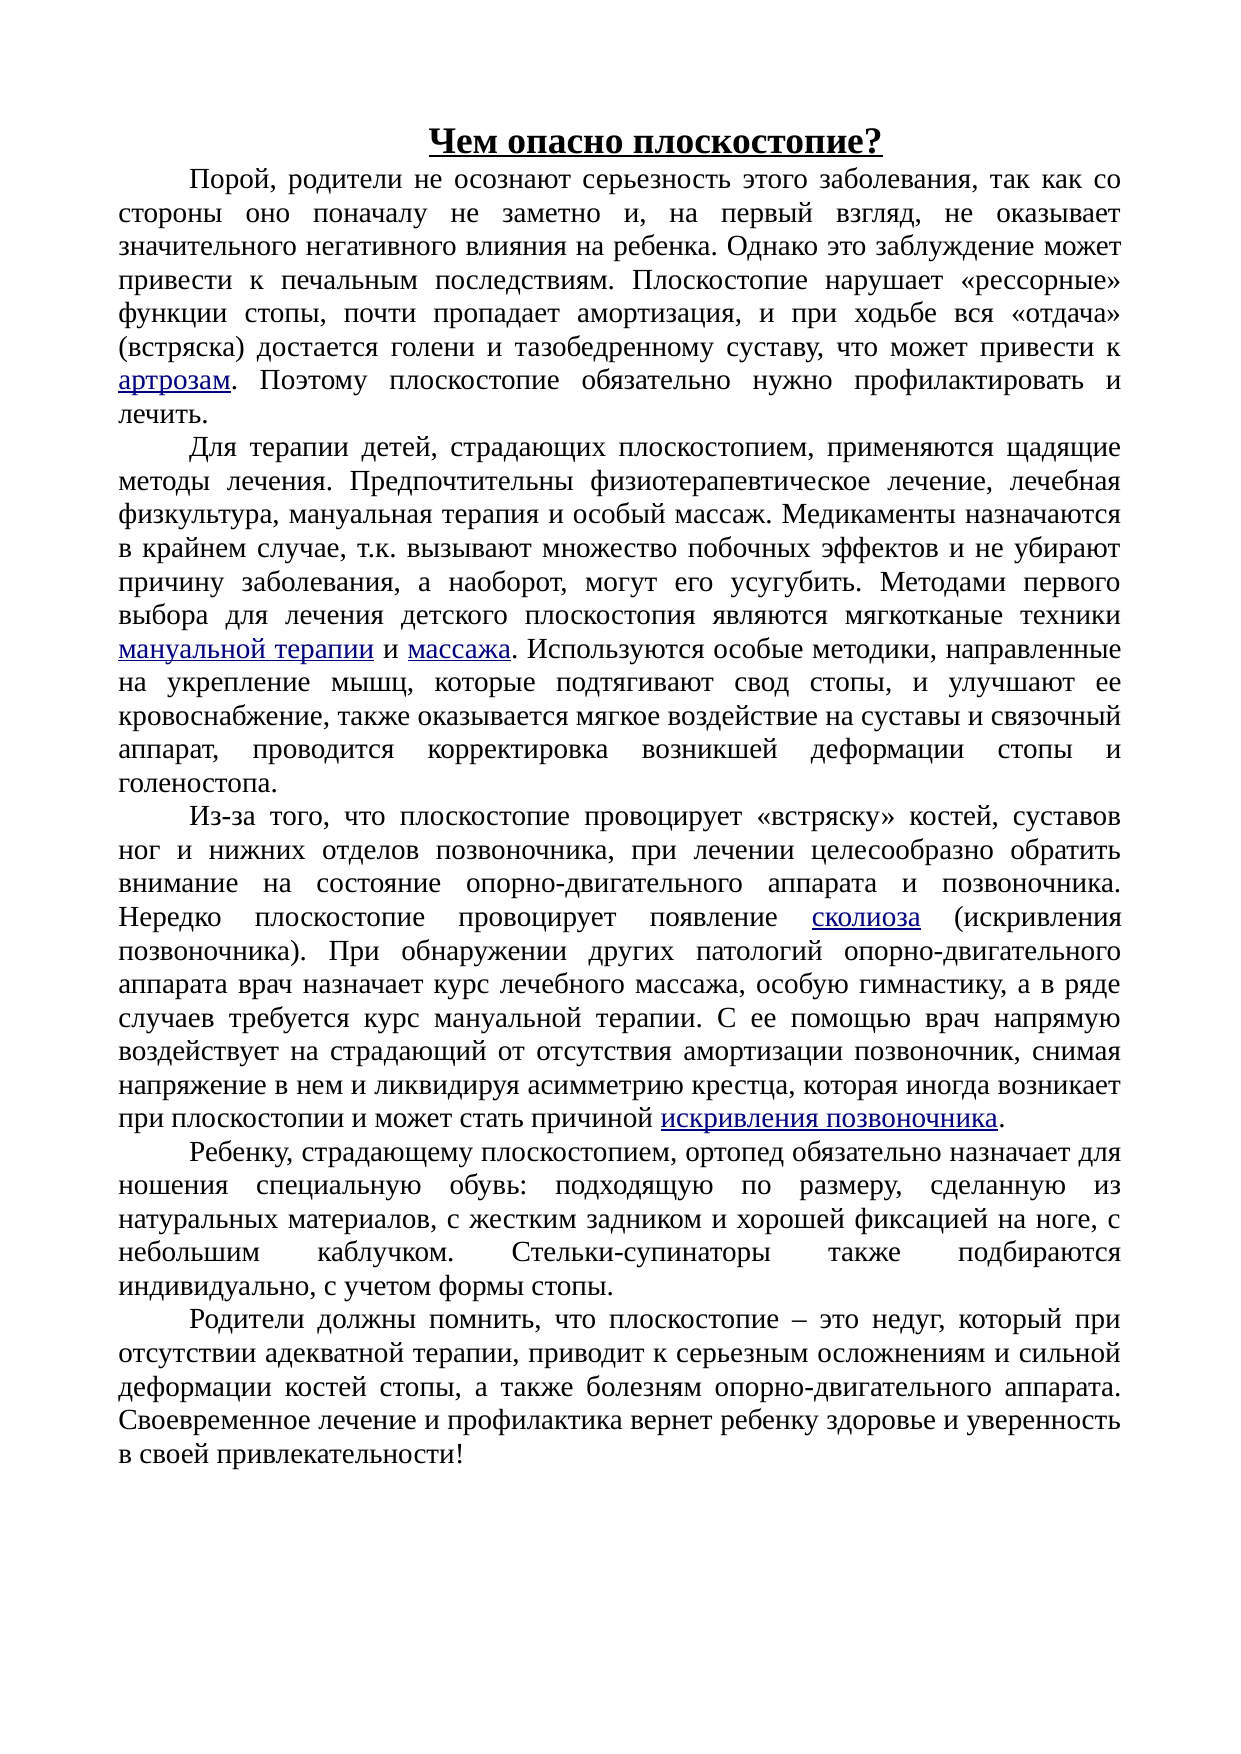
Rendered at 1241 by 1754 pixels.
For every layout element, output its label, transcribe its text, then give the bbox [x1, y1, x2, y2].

text Из-за того, что плоскостопие провоцирует «встряску» костей, суставов ног и нижних отделов позвоночника, при лечении целесообразно обратить внимание на состояние опорно-двигательного аппарата и позвоночника. Нередко плоскостопие провоцирует появление сколиоза (искривления позвоночника). При обнаружении других патологий опорно-двигательного аппарата врач назначает курс лечебного массажа, особую гимнастику, а в ряде случаев требуется курс мануальной терапии. С ее помощью врач напрямую воздействует на страдающий от отсутствия амортизации позвоночник, снимая напряжение в нем и ликвидируя асимметрию крестца, которая иногда возникает при плоскостопии и может стать причиной искривления позвоночника. [118, 798, 1122, 1134]
text Порой, родители не осознают серьезность этого заболевания, так как со стороны оно поначалу не заметно и, на первый взгляд, не оказывает значительного негативного влияния на ребенка. Однако это заблуждение может привести к печальным последствиям. Плоскостопие нарушает «рессорные» функции стопы, почти пропадает амортизация, и при ходьбе вся «отдача» (встряска) достается голени и тазобедренному суставу, что может привести к артрозам. Поэтому плоскостопие обязательно нужно профилактировать и лечить. [118, 161, 1122, 429]
text Ребенку, страдающему плоскостопием, ортопед обязательно назначает для ношения специальную обувь: подходящую по размеру, сделанную из натуральных материалов, с жестким задником и хорошей фиксацией на ноге, с небольшим каблучком. Стельки-супинаторы также подбираются индивидуально, с учетом формы стопы. [118, 1134, 1122, 1302]
text Для терапии детей, страдающих плоскостопием, применяются щадящие методы лечения. Предпочтительны физиотерапевтическое лечение, лечебная физкультура, мануальная терапия и особый массаж. Медикаменты назначаются в крайнем случае, т.к. вызывают множество побочных эффектов и не убирают причину заболевания, а наоборот, могут его усугубить. Методами первого выбора для лечения детского плоскостопия являются мягкотканые техники мануальной терапии и массажа. Используются особые методики, направленные на укрепление мышц, которые подтягивают свод стопы, и улучшают ее кровоснабжение, также оказывается мягкое воздействие на суставы и связочный аппарат, проводится корректировка возникшей деформации стопы и голеностопа. [118, 429, 1122, 798]
text Чем опасно плоскостопие? [118, 118, 1122, 161]
text Родители должны помнить, что плоскостопие – это недуг, который при отсутствии адекватной терапии, приводит к серьезным осложнениям и сильной деформации костей стопы, а также болезням опорно-двигательного аппарата. Своевременное лечение и профилактика вернет ребенку здоровье и уверенность в своей привлекательности! [118, 1302, 1122, 1469]
